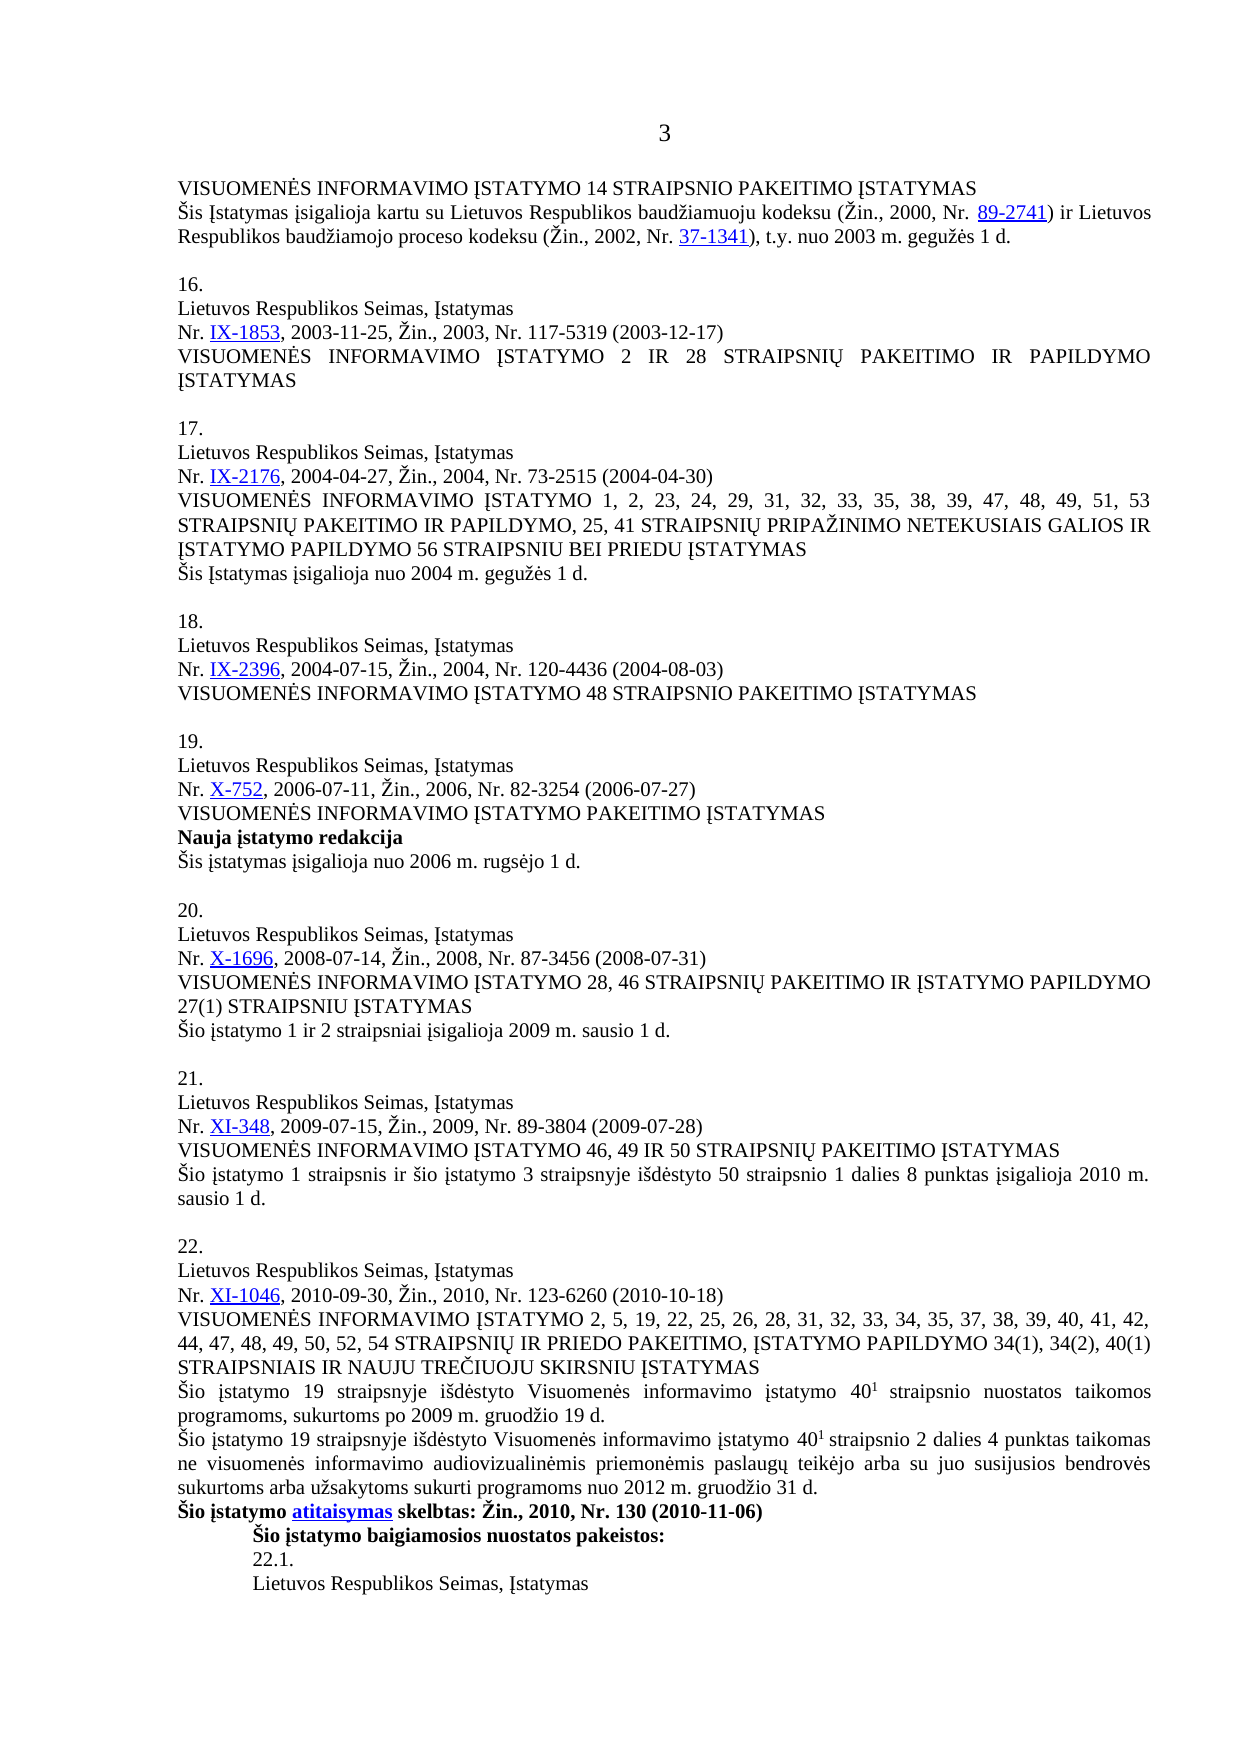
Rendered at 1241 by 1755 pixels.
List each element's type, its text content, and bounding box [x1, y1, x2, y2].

text Šio įstatymo 1 ir 2 straipsniai įsigalioja 2009 m. sausio 1 d. [177, 1018, 1152, 1042]
text 17. [177, 416, 1152, 440]
text Lietuvos Respublikos Seimas, Įstatymas [177, 1258, 1152, 1282]
text Lietuvos Respublikos Seimas, Įstatymas [177, 1090, 1152, 1114]
text Lietuvos Respublikos Seimas, Įstatymas [177, 922, 1152, 946]
text Šio įstatymo baigiamosios nuostatos pakeistos: [177, 1523, 1152, 1547]
text Šis Įstatymas įsigalioja nuo 2004 m. gegužės 1 d. [177, 561, 1152, 585]
text VISUOMENĖS INFORMAVIMO ĮSTATYMO 48 STRAIPSNIO PAKEITIMO ĮSTATYMAS [177, 681, 1152, 705]
text Lietuvos Respublikos Seimas, Įstatymas [177, 753, 1152, 777]
text 21. [177, 1066, 1152, 1090]
text VISUOMENĖS INFORMAVIMO ĮSTATYMO 46, 49 IR 50 STRAIPSNIŲ PAKEITIMO ĮSTATYMAS [177, 1138, 1152, 1162]
text Lietuvos Respublikos Seimas, Įstatymas [177, 1571, 1152, 1595]
text Šio įstatymo 19 straipsnyje išdėstyto Visuomenės informavimo įstatymo 401 straipsnio nuostatos taikomos programoms, sukurtoms po 2009 m. gruodžio 19 d. [177, 1379, 1152, 1427]
text Šis įstatymas įsigalioja nuo 2006 m. rugsėjo 1 d. [177, 849, 1152, 873]
text Šio įstatymo 19 straipsnyje išdėstyto Visuomenės informavimo įstatymo 401 straipsnio 2 dalies 4 punktas taikomas ne visuomenės informavimo audiovizualinėmis priemonėmis paslaugų teikėjo arba su juo susijusios bendrovės sukurtoms arba užsakytoms sukurti programoms nuo 2012 m. gruodžio 31 d. [177, 1427, 1152, 1499]
text Lietuvos Respublikos Seimas, Įstatymas [177, 440, 1152, 464]
text 22. [177, 1234, 1152, 1258]
text Nr. IX-1853, 2003-11-25, Žin., 2003, Nr. 117-5319 (2003-12-17) [177, 320, 1152, 344]
text VISUOMENĖS INFORMAVIMO ĮSTATYMO 2 IR 28 STRAIPSNIŲ PAKEITIMO IR PAPILDYMO ĮSTATYMAS [177, 344, 1152, 392]
text VISUOMENĖS INFORMAVIMO ĮSTATYMO PAKEITIMO ĮSTATYMAS [177, 801, 1152, 825]
text Nr. XI-348, 2009-07-15, Žin., 2009, Nr. 89-3804 (2009-07-28) [177, 1114, 1152, 1138]
text Nauja įstatymo redakcija [177, 825, 1152, 849]
text VISUOMENĖS INFORMAVIMO ĮSTATYMO 14 STRAIPSNIO PAKEITIMO ĮSTATYMAS [177, 176, 1152, 200]
text VISUOMENĖS INFORMAVIMO ĮSTATYMO 2, 5, 19, 22, 25, 26, 28, 31, 32, 33, 34, 35, 37, 38, 39, 40, 41, 42, 44, 47, 48, 49, 50, 52, 54 STRAIPSNIŲ IR PRIEDO PAKEITIMO, ĮSTATYMO PAPILDYMO 34(1), 34(2), 40(1) STRAIPSNIAIS IR NAUJU TREČIUOJU SKIRSNIU ĮSTATYMAS [177, 1307, 1152, 1379]
text VISUOMENĖS INFORMAVIMO ĮSTATYMO 1, 2, 23, 24, 29, 31, 32, 33, 35, 38, 39, 47, 48, 49, 51, 53 STRAIPSNIŲ PAKEITIMO IR PAPILDYMO, 25, 41 STRAIPSNIŲ PRIPAŽINIMO NETEKUSIAIS GALIOS IR ĮSTATYMO PAPILDYMO 56 STRAIPSNIU BEI PRIEDU ĮSTATYMAS [177, 488, 1152, 561]
text Nr. X-1696, 2008-07-14, Žin., 2008, Nr. 87-3456 (2008-07-31) [177, 946, 1152, 970]
text Nr. IX-2176, 2004-04-27, Žin., 2004, Nr. 73-2515 (2004-04-30) [177, 464, 1152, 488]
text Nr. X-752, 2006-07-11, Žin., 2006, Nr. 82-3254 (2006-07-27) [177, 777, 1152, 801]
text 19. [177, 729, 1152, 753]
text 22.1. [177, 1547, 1152, 1571]
text Lietuvos Respublikos Seimas, Įstatymas [177, 296, 1152, 320]
text Nr. IX-2396, 2004-07-15, Žin., 2004, Nr. 120-4436 (2004-08-03) [177, 657, 1152, 681]
text Šis Įstatymas įsigalioja kartu su Lietuvos Respublikos baudžiamuoju kodeksu (Žin., 2000, Nr. 89-2741) ir Lietuvos Respublikos baudžiamojo proceso kodeksu (Žin., 2002, Nr. 37-1341), t.y. nuo 2003 m. gegužės 1 d. [177, 200, 1152, 248]
text 18. [177, 609, 1152, 633]
text 20. [177, 897, 1152, 922]
text Šio įstatymo atitaisymas skelbtas: Žin., 2010, Nr. 130 (2010-11-06) [177, 1499, 1152, 1523]
text Nr. XI-1046, 2010-09-30, Žin., 2010, Nr. 123-6260 (2010-10-18) [177, 1282, 1152, 1307]
text 16. [177, 272, 1152, 296]
text Lietuvos Respublikos Seimas, Įstatymas [177, 633, 1152, 657]
text Šio įstatymo 1 straipsnis ir šio įstatymo 3 straipsnyje išdėstyto 50 straipsnio 1 dalies 8 punktas įsigalioja 2010 m. sausio 1 d. [177, 1162, 1152, 1210]
text VISUOMENĖS INFORMAVIMO ĮSTATYMO 28, 46 STRAIPSNIŲ PAKEITIMO IR ĮSTATYMO PAPILDYMO 27(1) STRAIPSNIU ĮSTATYMAS [177, 970, 1152, 1018]
